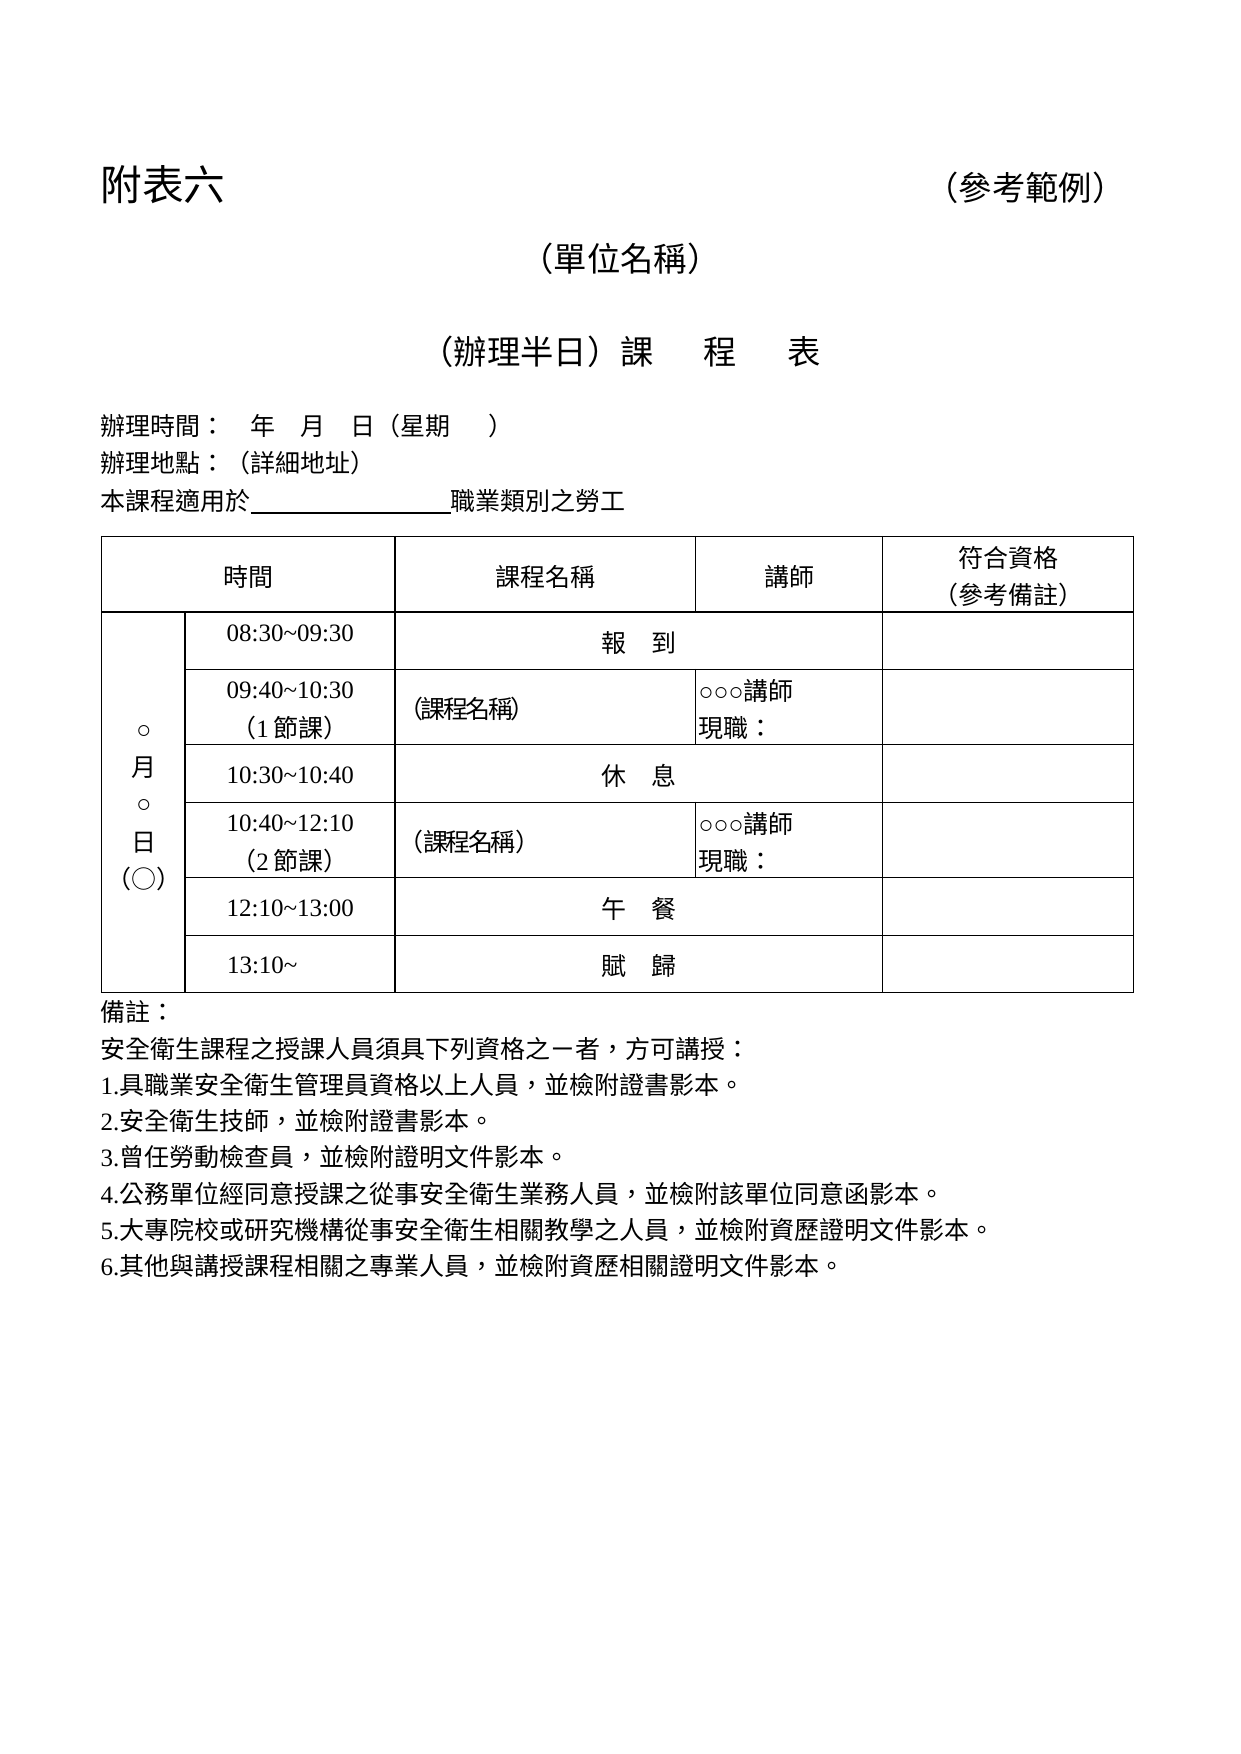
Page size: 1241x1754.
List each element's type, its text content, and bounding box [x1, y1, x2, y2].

table_cell ○○○講師 現職： [696, 803, 882, 877]
table_header 課程名稱 [396, 537, 695, 611]
table_cell 午 餐 [396, 878, 882, 934]
table_cell 休 息 [396, 745, 882, 802]
table_cell 12:10~13:00 [186, 878, 394, 934]
text 附表六 （參考範例） [100, 144, 1140, 218]
text 5.大專院校或研究機構從事安全衛生相關教學之人員，並檢附資歷證明文件影本。 [100, 1210, 1140, 1247]
text （單位名稱） [100, 218, 1140, 293]
table_cell [883, 803, 1133, 877]
text 4.公務單位經同意授課之從事安全衛生業務人員，並檢附該單位同意函影本。 [100, 1174, 1140, 1210]
table_cell [883, 670, 1133, 744]
text 辦理時間： 年 月 日（星期 ） [100, 405, 1006, 442]
table_cell [883, 745, 1133, 802]
table_cell [883, 613, 1133, 669]
table_cell ○ 月 ○ 日 （○） [102, 613, 184, 992]
table_header 時間 [102, 537, 394, 611]
text 備註： [100, 993, 1171, 1029]
text 3.曾任勞動檢查員，並檢附證明文件影本。 [100, 1138, 1140, 1174]
table_cell 09:40~10:30 （1節課） [186, 670, 394, 744]
text 2.安全衛生技師，並檢附證書影本。 [100, 1102, 1140, 1138]
table_cell [883, 878, 1133, 934]
table_cell 賦 歸 [396, 936, 882, 992]
table_cell [883, 936, 1133, 992]
text 本課程適用於 職業類別之勞工 [100, 480, 1006, 517]
table_cell （課程名稱） [396, 670, 695, 744]
table_cell 08:30~09:30 [186, 613, 394, 669]
table_cell （課程名稱） [396, 803, 695, 877]
table_cell 10:40~12:10 （2節課） [186, 803, 394, 877]
table_cell 報 到 [396, 613, 882, 669]
text （辦理半日）課 程 表 [100, 312, 1140, 386]
table_header 講師 [696, 537, 882, 611]
table_header 符合資格 （參考備註） [883, 537, 1133, 611]
text 1.具職業安全衛生管理員資格以上人員，並檢附證書影本。 [100, 1065, 1140, 1102]
text 辦理地點：（詳細地址） [100, 442, 1006, 480]
table_cell ○○○講師 現職： [696, 670, 882, 744]
text 6.其他與講授課程相關之專業人員，並檢附資歷相關證明文件影本。 [100, 1247, 1140, 1283]
text 安全衛生課程之授課人員須具下列資格之ㄧ者，方可講授： [100, 1029, 1171, 1065]
table_cell 10:30~10:40 [186, 745, 394, 802]
table_cell 13:10~ [186, 936, 394, 992]
